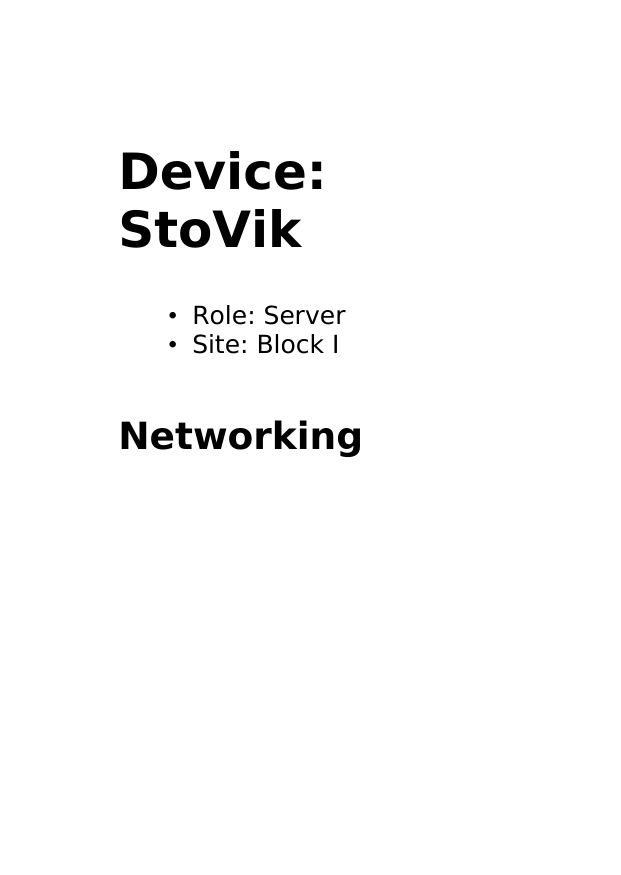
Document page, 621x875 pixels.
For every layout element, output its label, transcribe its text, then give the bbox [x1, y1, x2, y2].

list Site: Block I [177, 331, 502, 360]
subtitle Device: StoVik [118, 143, 502, 259]
subtitle Networking [118, 414, 502, 458]
list Role: Server [177, 302, 502, 331]
